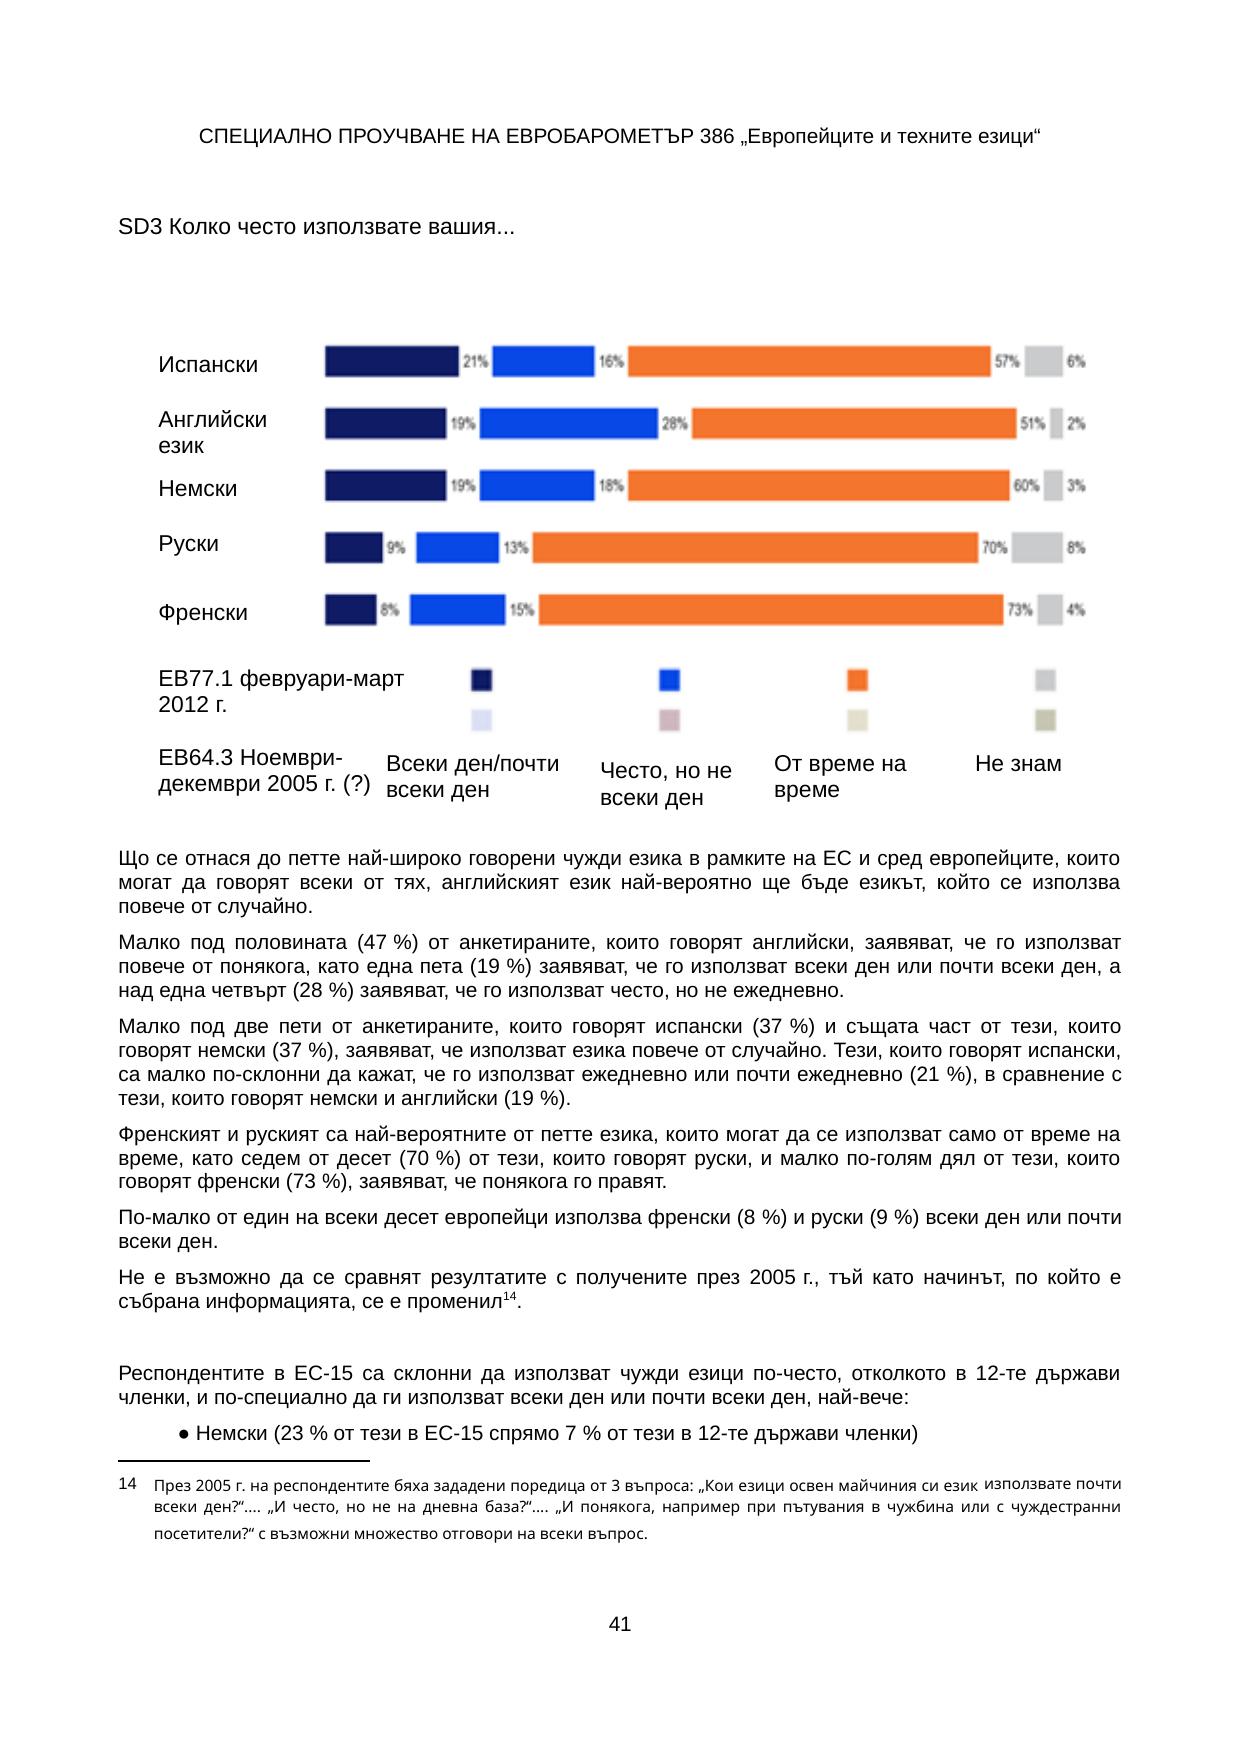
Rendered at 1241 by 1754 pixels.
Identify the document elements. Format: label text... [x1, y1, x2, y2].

text Респондентите в ЕС-15 са склонни да използват чужди езици по-често, отколкото в 12-те държави членки, и по-специално да ги използват всеки ден или почти всеки ден, най-вече: [118, 1361, 1122, 1408]
text През 2005 г. на респондентите бяха зададени поредица от 3 въпроса: „Кои езици освен майчиния си език използвате почти всеки ден?“.... „И често, но не на дневна база?“.... „И понякога, например при пътувания в чужбина или с чуждестранни посетители?“ с възможни множество отговори на всеки въпрос. [118, 1473, 1122, 1545]
text Френският и руският са най-вероятните от петте езика, които могат да се използват само от време на време, като седем от десет (70 %) от тези, които говорят руски, и малко по-голям дял от тези, които говорят френски (73 %), заявяват, че понякога го правят. [118, 1121, 1122, 1193]
picture [320, 323, 1107, 640]
text Малко под половината (47 %) от анкетираните, които говорят английски, заявяват, че го използват повече от понякога, като една пета (19 %) заявяват, че го използват всеки ден или почти всеки ден, а над една четвърт (28 %) заявяват, че го използват често, но не ежедневно. [118, 930, 1122, 1002]
text Що се отнася до петте най-широко говорени чужди езика в рамките на ЕС и сред европейците, които могат да говорят всеки от тях, английският език най-вероятно ще бъде езикът, който се използва повече от случайно. [118, 846, 1122, 918]
picture [449, 655, 1093, 750]
text По-малко от един на всеки десет европейци използва френски (8 %) и руски (9 %) всеки ден или почти всеки ден. [118, 1205, 1122, 1253]
text Не е възможно да се сравнят резултатите с получените през 2005 г., тъй като начинът, по който е събрана информацията, се е променил. [118, 1265, 1122, 1313]
text ● Немски (23 % от тези в ЕС-15 спрямо 7 % от тези в 12-те държави членки) [177, 1420, 1122, 1444]
text Малко под две пети от анкетираните, които говорят испански (37 %) и същата част от тези, които говорят немски (37 %), заявяват, че използват езика повече от случайно. Тези, които говорят испански, са малко по-склонни да кажат, че го използват ежедневно или почти ежедневно (21 %), в сравнение с тези, които говорят немски и английски (19 %). [118, 1014, 1122, 1109]
